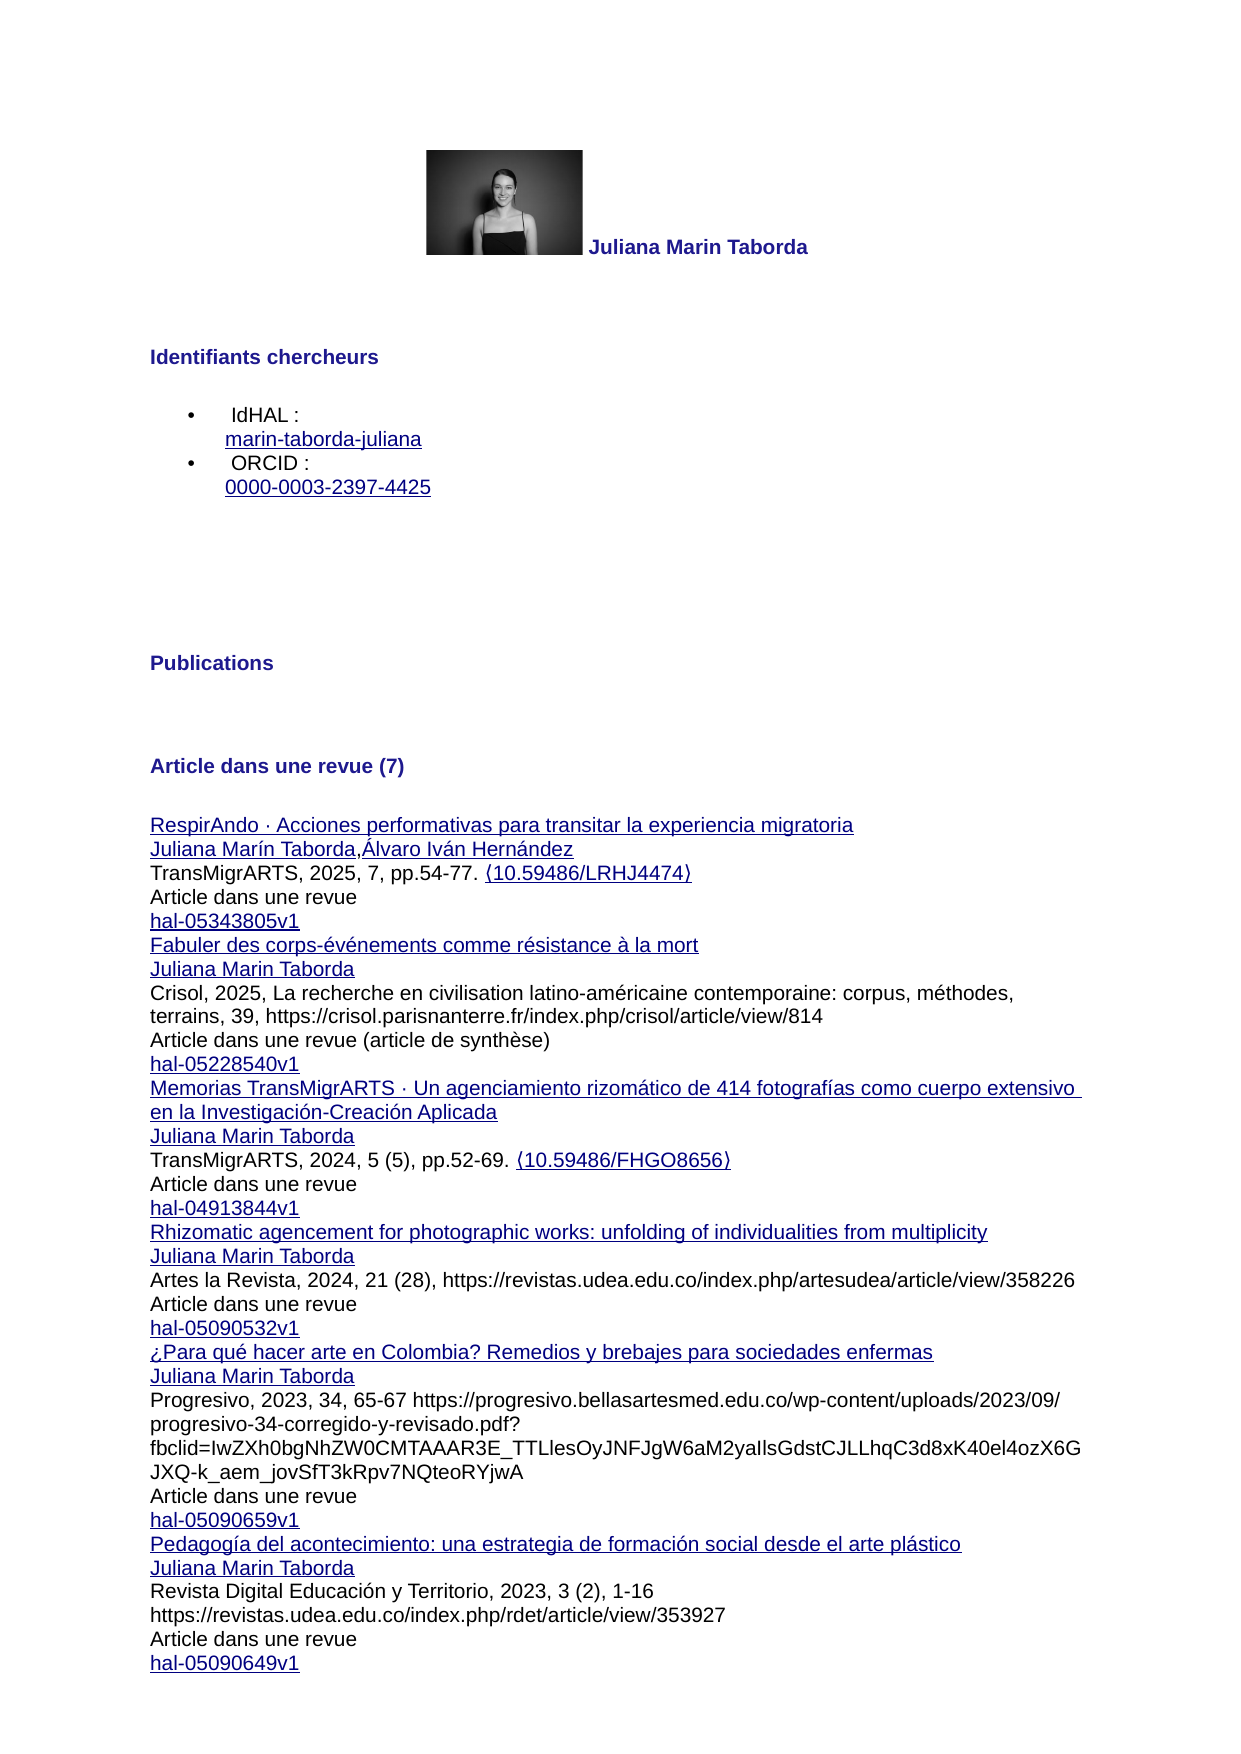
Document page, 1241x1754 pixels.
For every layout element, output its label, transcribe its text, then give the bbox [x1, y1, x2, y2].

table_header RespirAndo · Acciones performativas para transitar la experiencia migratoria Juliana Marín Taborda,Álvaro Iván Hernández TransMigrARTS, 2025, 7, pp.54-77. ⟨10.59486/LRHJ4474⟩ Article dans une revue hal-05343805v1 [150, 813, 1090, 932]
subtitle Juliana Marin Taborda [150, 150, 1090, 258]
list ORCID : [187, 451, 1090, 475]
subtitle Publications [150, 651, 1090, 675]
table_cell Memorias TransMigrARTS · Un agenciamiento rizomático de 414 fotografías como cuerpo extensivo en la Investigación-Creación Aplicada Juliana Marin Taborda TransMigrARTS, 2024, 5 (5), pp.52-69. ⟨10.59486/FHGO8656⟩ Article dans une revue hal-04913844v1 [150, 1076, 1090, 1220]
subtitle Identifiants chercheurs [150, 345, 1090, 369]
subtitle Article dans une revue (7) [150, 754, 1090, 778]
list 0000-0003-2397-4425 [187, 475, 1090, 499]
list marin-taborda-juliana [187, 427, 1090, 451]
list IdHAL : [187, 403, 1090, 427]
table_cell ¿Para qué hacer arte en Colombia? Remedios y brebajes para sociedades enfermas Juliana Marin Taborda Progresivo, 2023, 34, 65-67 https://progresivo.bellasartesmed.edu.co/wp-content/uploads/2023/09/progresivo-34-corregido-y-revisado.pdf?fbclid=IwZXh0bgNhZW0CMTAAAR3E_TTLlesOyJNFJgW6aM2yaIlsGdstCJLLhqC3d8xK40el4ozX6GJXQ-k_aem_jovSfT3kRpv7NQteoRYjwA Article dans une revue hal-05090659v1 [150, 1340, 1090, 1531]
table_cell Pedagogía del acontecimiento: una estrategia de formación social desde el arte plástico Juliana Marin Taborda Revista Digital Educación y Territorio, 2023, 3 (2), 1-16 https://revistas.udea.edu.co/index.php/rdet/article/view/353927 Article dans une revue hal-05090649v1 [150, 1531, 1090, 1675]
table_cell Fabuler des corps-événements comme résistance à la mort Juliana Marin Taborda Crisol, 2025, La recherche en civilisation latino-américaine contemporaine: corpus, méthodes, terrains, 39, https://crisol.parisnanterre.fr/index.php/crisol/article/view/814 Article dans une revue (article de synthèse) hal-05228540v1 [150, 933, 1090, 1076]
table_cell Rhizomatic agencement for photographic works: unfolding of individualities from multiplicity Juliana Marin Taborda Artes la Revista, 2024, 21 (28), https://revistas.udea.edu.co/index.php/artesudea/article/view/358226 Article dans une revue hal-05090532v1 [150, 1220, 1090, 1340]
picture [426, 150, 583, 255]
